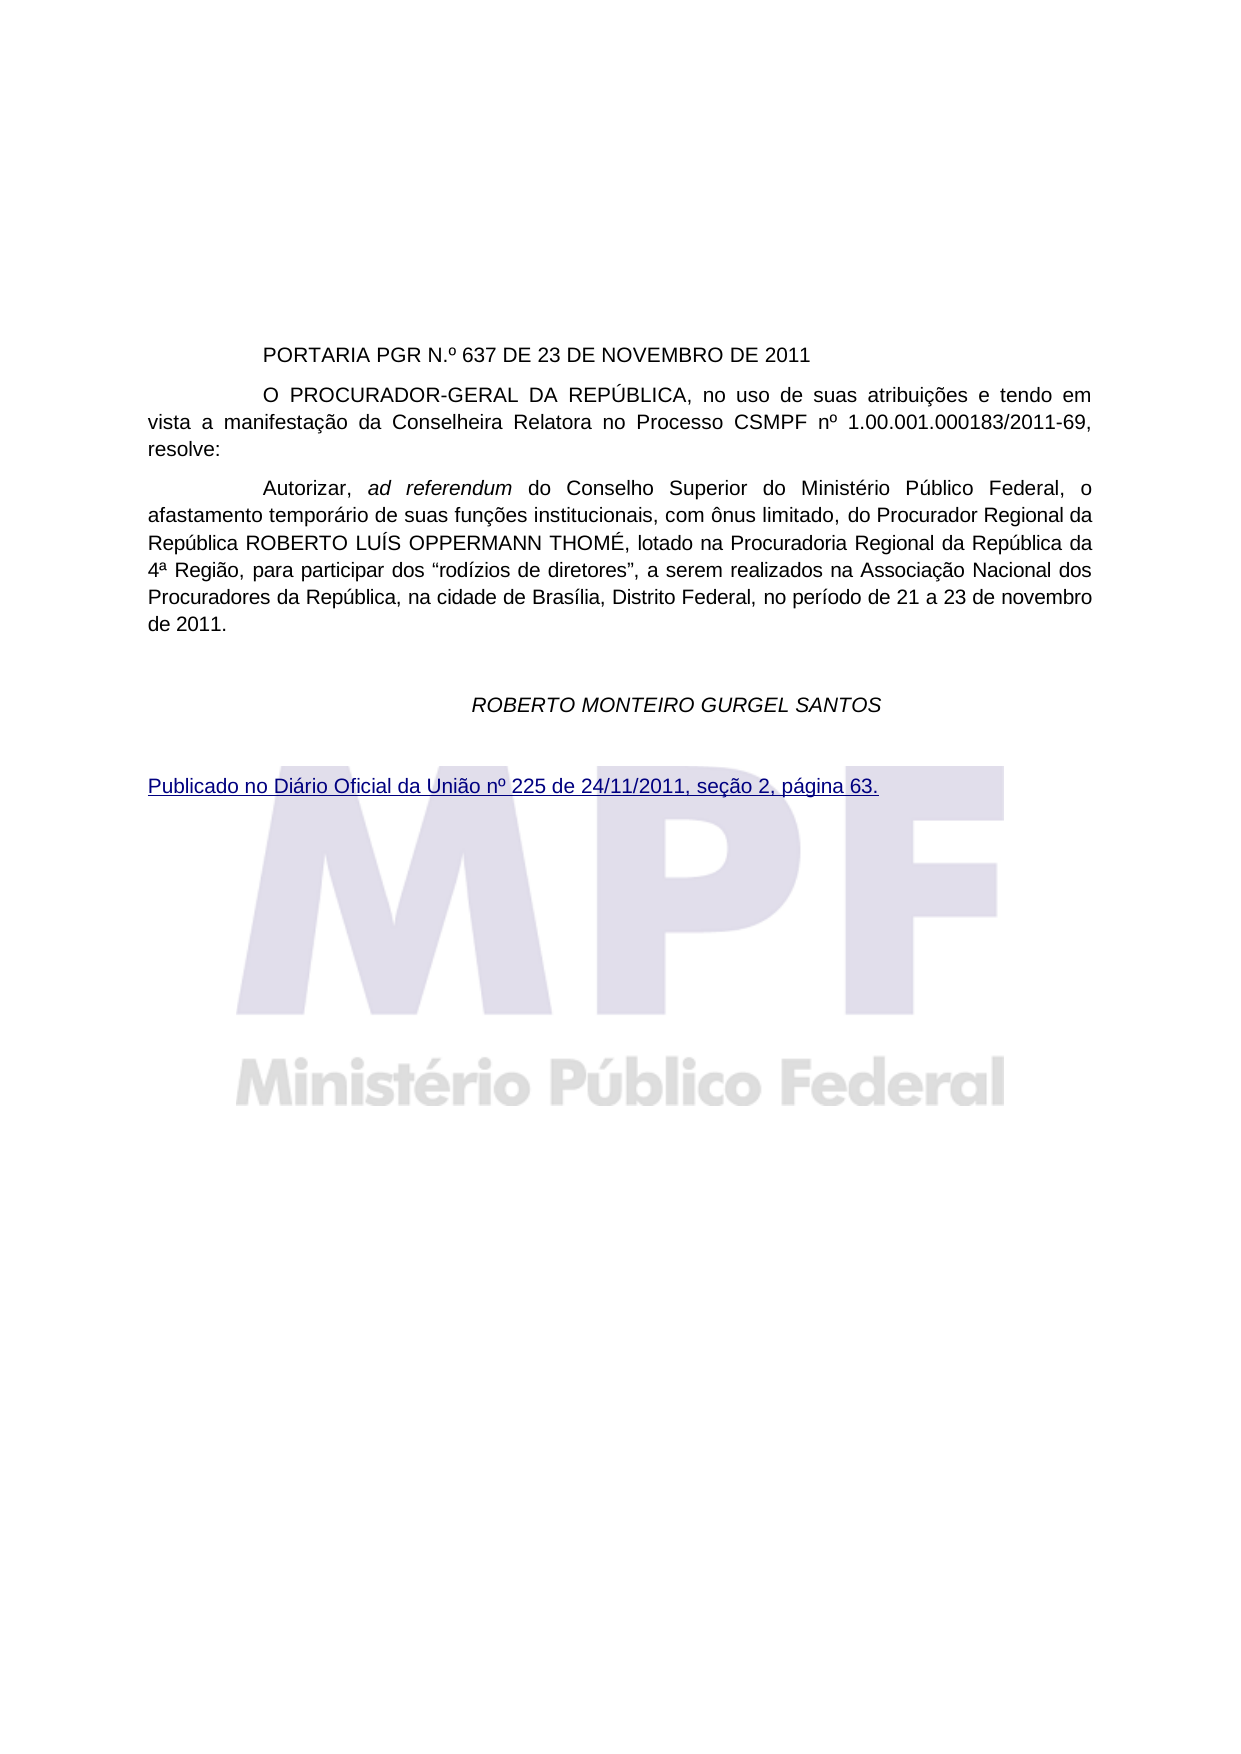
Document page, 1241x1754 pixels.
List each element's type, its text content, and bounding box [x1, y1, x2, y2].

text PORTARIA PGR N.º 637 DE 23 DE NOVEMBRO DE 2011 [148, 341, 1093, 368]
picture [236, 799, 1004, 1106]
text Publicado no Diário Oficial da União nº 225 de 24/11/2011, seção 2, página 63. [148, 772, 1093, 799]
text Autorizar, ad referendum do Conselho Superior do Ministério Público Federal, o afastamento temporário de suas funções institucionais, com ônus limitado, do Procurador Regional da República ROBERTO LUÍS OPPERMANN THOMÉ, lotado na Procuradoria Regional da República da 4ª Região, para participar dos “rodízios de diretores”, a serem realizados na Associação Nacional dos Procuradores da República, na cidade de Brasília, Distrito Federal, no período de 21 a 23 de novembro de 2011. [148, 474, 1093, 637]
text O PROCURADOR-GERAL DA REPÚBLICA, no uso de suas atribuições e tendo em vista a manifestação da Conselheira Relatora no Processo CSMPF nº 1.00.001.000183/2011-69, resolve: [148, 380, 1093, 462]
picture [236, 766, 1004, 772]
text ROBERTO MONTEIRO GURGEL SANTOS [148, 691, 1093, 718]
